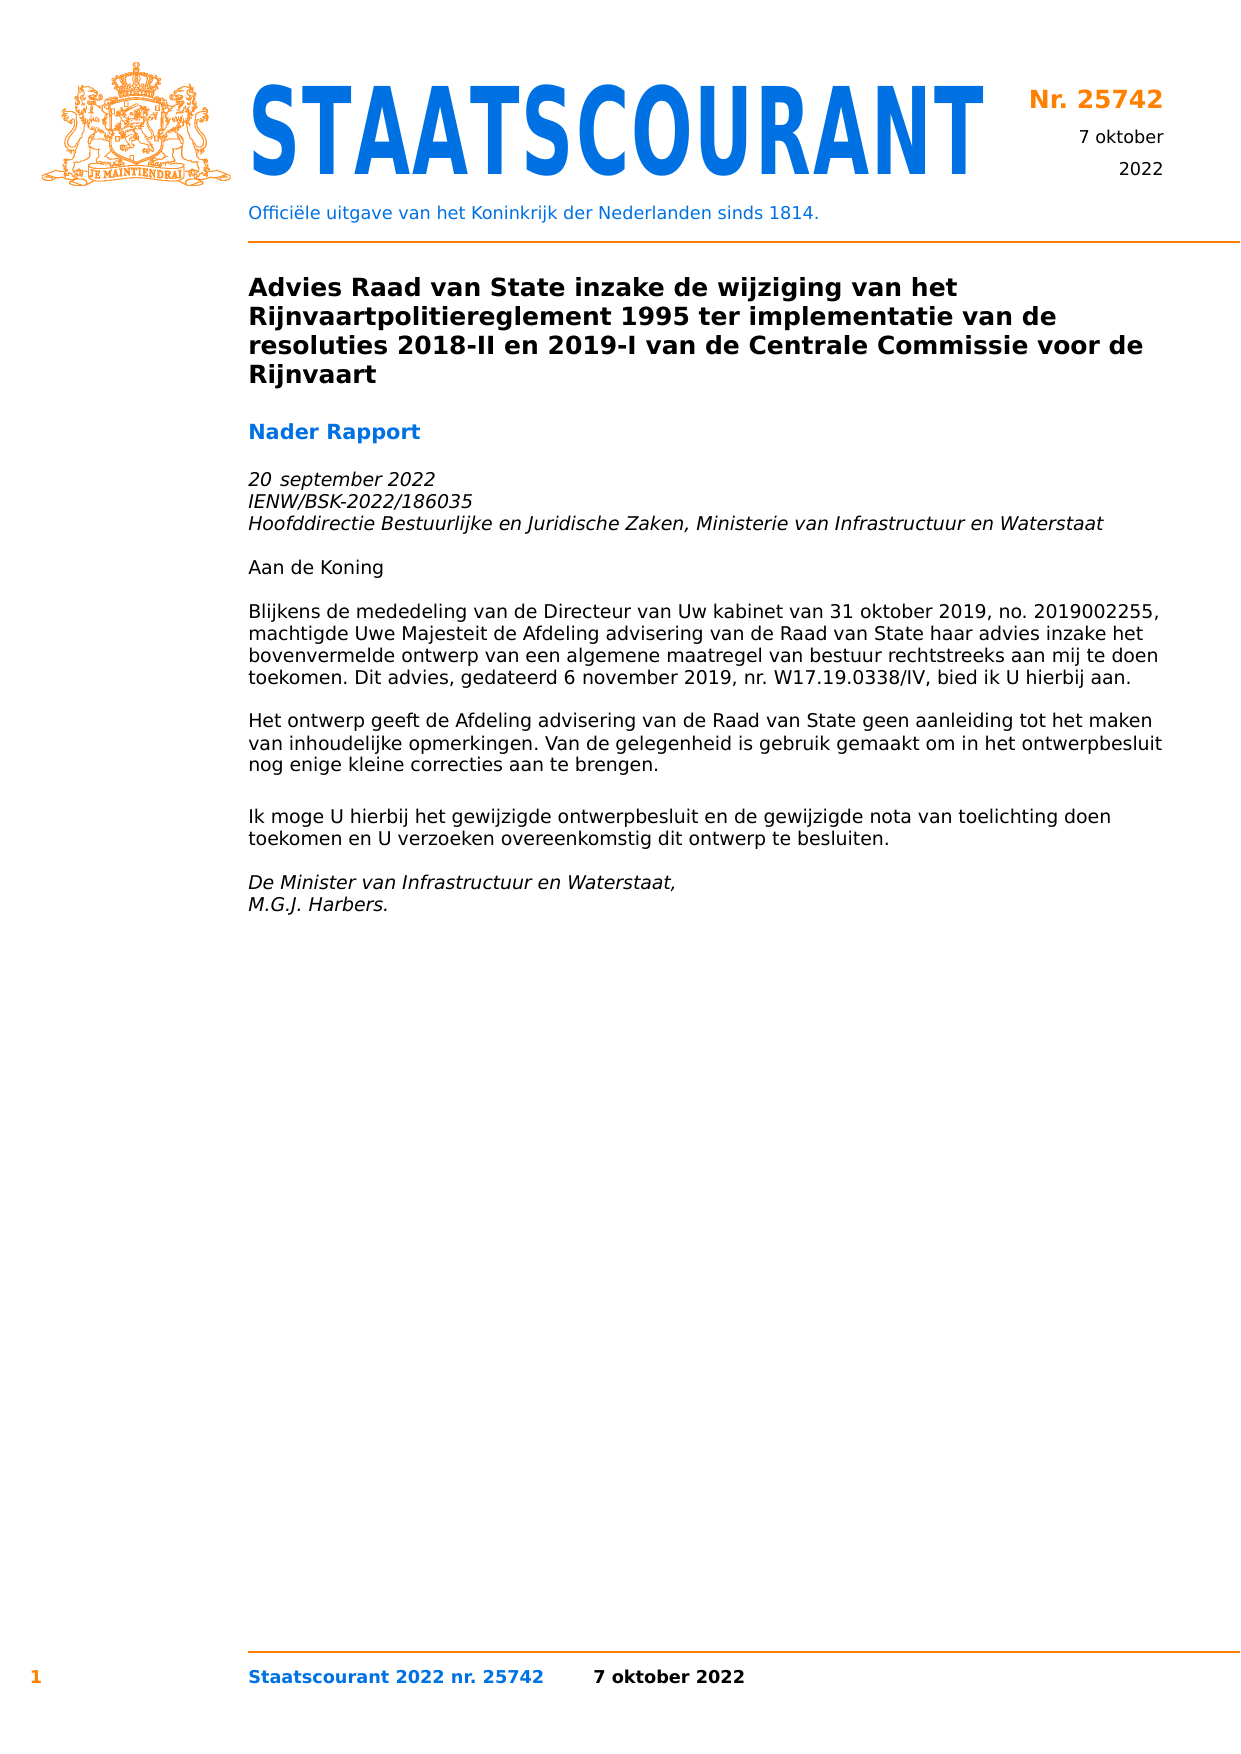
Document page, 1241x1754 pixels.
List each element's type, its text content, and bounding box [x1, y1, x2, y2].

picture [41, 62, 231, 186]
text Het ontwerp geeft de Afdeling advisering van de Raad van State geen aanleiding tot het maken van inhoudelijke opmerkingen. Van de gelegenheid is gebruik gemaakt om in het ontwerpbesluit nog enige kleine correcties aan te brengen. [248, 710, 1163, 776]
text De Minister van Infrastructuur en Waterstaat, M.G.J. Harbers. [248, 872, 1163, 916]
subtitle Advies Raad van State inzake de wijziging van het Rijnvaartpolitiereglement 1995 ter implementatie van de resoluties 2018-II en 2019-I van de Centrale Commissie voor de Rijnvaart [248, 273, 1163, 390]
text Aan de Koning [248, 557, 1163, 579]
subtitle Nader Rapport [248, 420, 1163, 444]
text Hoofddirectie Bestuurlijke en Juridische Zaken, Ministerie van Infrastructuur en Waterstaat [248, 513, 1163, 535]
text Ik moge U hierbij het gewijzigde ontwerpbesluit en de gewijzigde nota van toelichting doen toekomen en U verzoeken overeenkomstig dit ontwerp te besluiten. [248, 806, 1163, 850]
table_header Nr. 25742 [998, 62, 1240, 121]
text IENW/BSK-2022/186035 [248, 491, 1163, 513]
table_header STAATSCOURANT [248, 62, 998, 203]
table_cell 2022 [998, 153, 1240, 203]
table_cell 7 oktober [998, 121, 1240, 153]
table_header [25, 62, 248, 241]
text Blijkens de mededeling van de Directeur van Uw kabinet van 31 oktober 2019, no. 2019002255, machtigde Uwe Majesteit de Afdeling advisering van de Raad van State haar advies inzake het bovenvermelde ontwerp van een algemene maatregel van bestuur rechtstreeks aan mij te doen toekomen. Dit advies, gedateerd 6 november 2019, nr. W17.19.0338/IV, bied ik U hierbij aan. [248, 601, 1163, 688]
table_cell Officiële uitgave van het Koninkrijk der Nederlanden sinds 1814. [248, 203, 1240, 241]
text 20 september 2022 [248, 469, 1163, 491]
